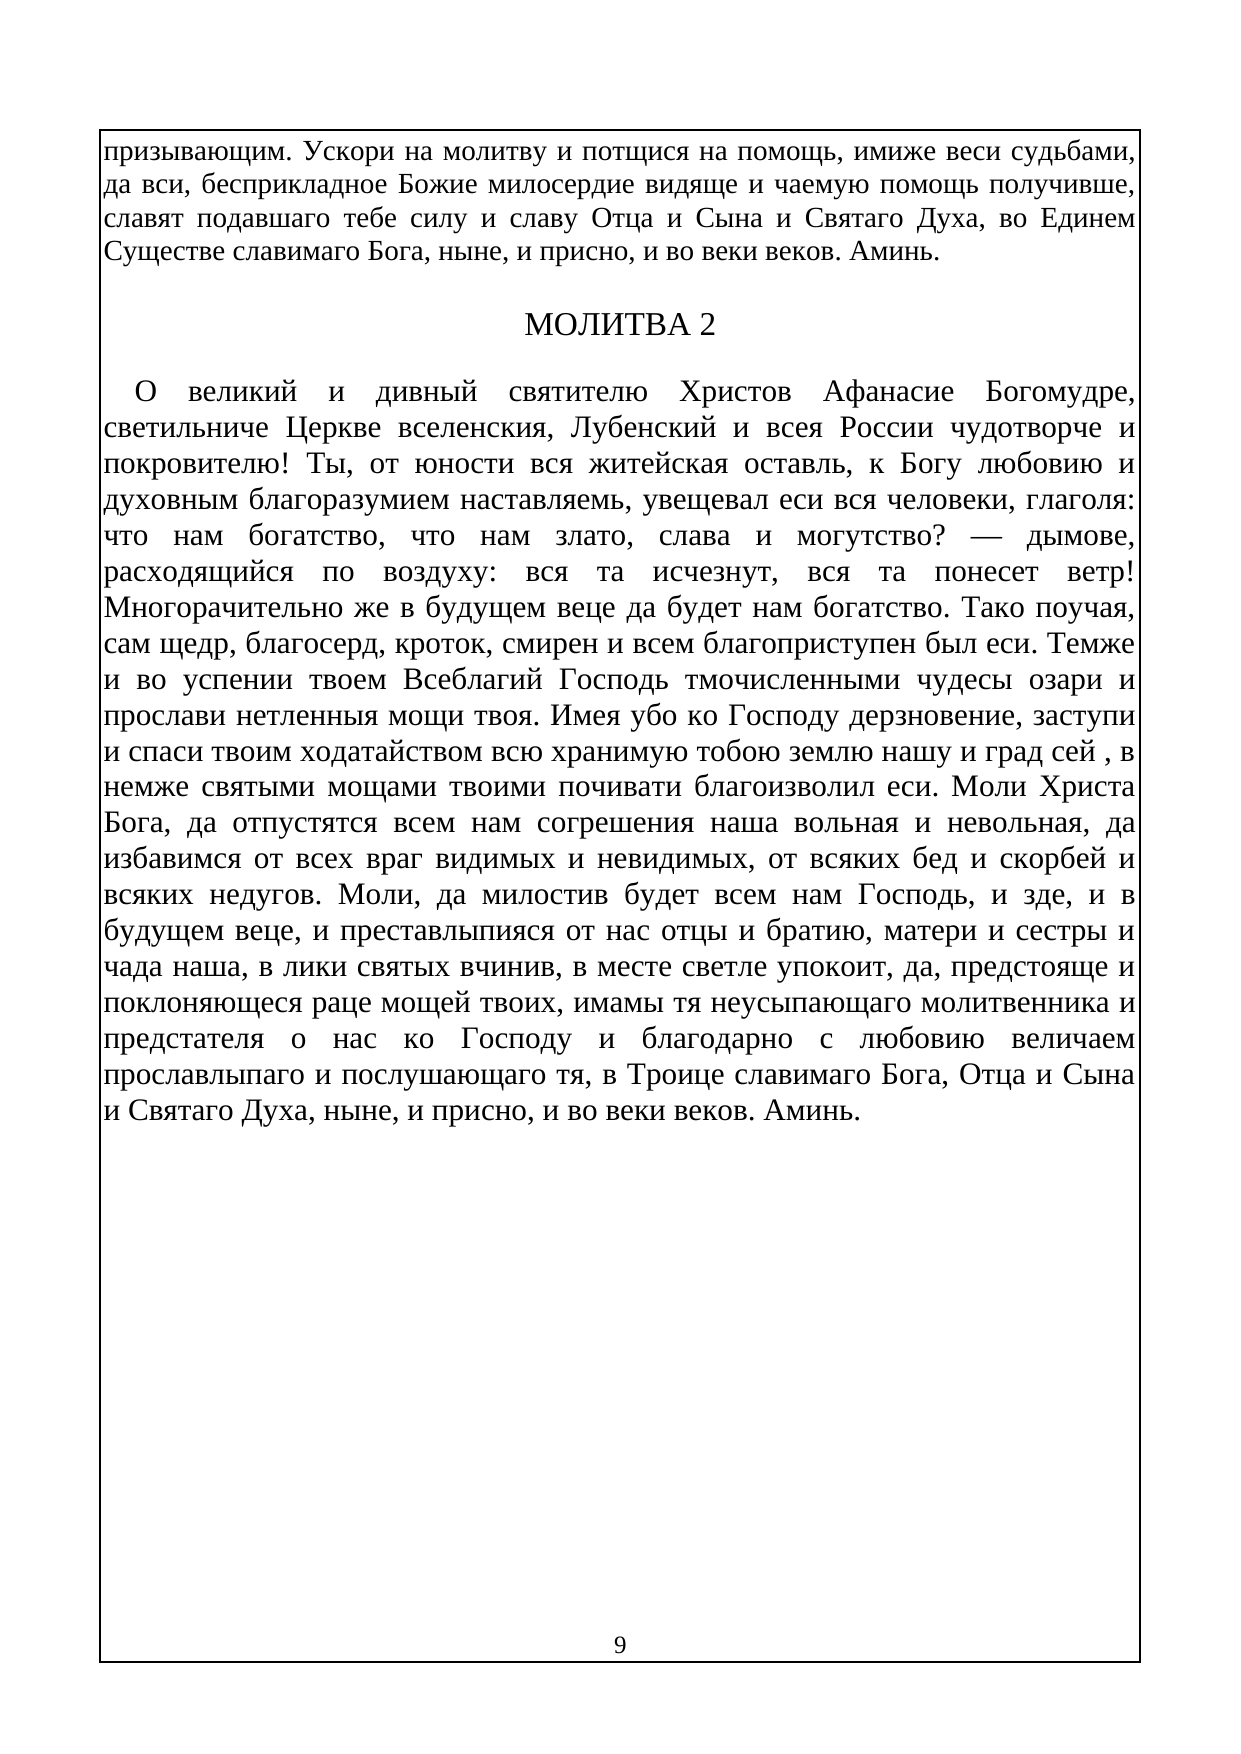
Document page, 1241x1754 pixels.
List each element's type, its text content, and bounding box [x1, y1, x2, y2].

text О великий и дивный святителю Христов Афанасие Богомудре, светильниче Церкве вселенския, Лубенский и всея России чудотворче и покровителю! Ты, от юности вся житейская оставль, к Богу любовию и духовным благоразумием наставляемь, увещевал еси вся человеки, глаголя: что нам богатство, что нам злато, слава и могутство? — дымове, расходящийся по воздуху: вся та исчезнут, вся та понесет ветр! Многорачительно же в будущем веце да будет нам богатство. Тако поучая, сам щедр, благосерд, кроток, смирен и всем благоприступен был еси. Темже и во успении твоем Всеблагий Господь тмочисленными чудесы озари и прослави нетленныя мощи твоя. Имея убо ко Господу дерзновение, заступи и спаси твоим ходатайством всю хранимую тобою землю нашу и град сей , в немже святыми мощами твоими почивати благоизволил еси. Моли Христа Бога, да отпустятся всем нам согрешения наша вольная и невольная, да избавимся от всех враг видимых и невидимых, от всяких бед и скорбей и всяких недугов. Моли, да милостив будет всем нам Господь, и зде, и в будущем веце, и преставлыпияся от нас отцы и братию, матери и сестры и чада наша, в лики святых вчинив, в месте светле упокоит, да, предстояще и поклоняющеся раце мощей твоих, имамы тя неусыпающаго молитвенника и предстателя о нас ко Господу и благодарно с любовию величаем прославлыпаго и послушающаго тя, в Троице славимаго Бога, Отца и Сына и Святаго Духа, ныне, и присно, и во веки веков. Аминь. [103, 372, 1137, 1127]
text призывающим. Ускори на молитву и потщися на помощь, имиже веси судьбами, да вси, бесприкладное Божие милосердие видяще и чаемую помощь получивше, славят подавшаго тебе силу и славу Отца и Сына и Святаго Духа, во Единем Существе славимаго Бога, ныне, и присно, и во веки веков. Аминь. [103, 133, 1137, 267]
subtitle МОЛИТВА 2 [103, 304, 1137, 343]
